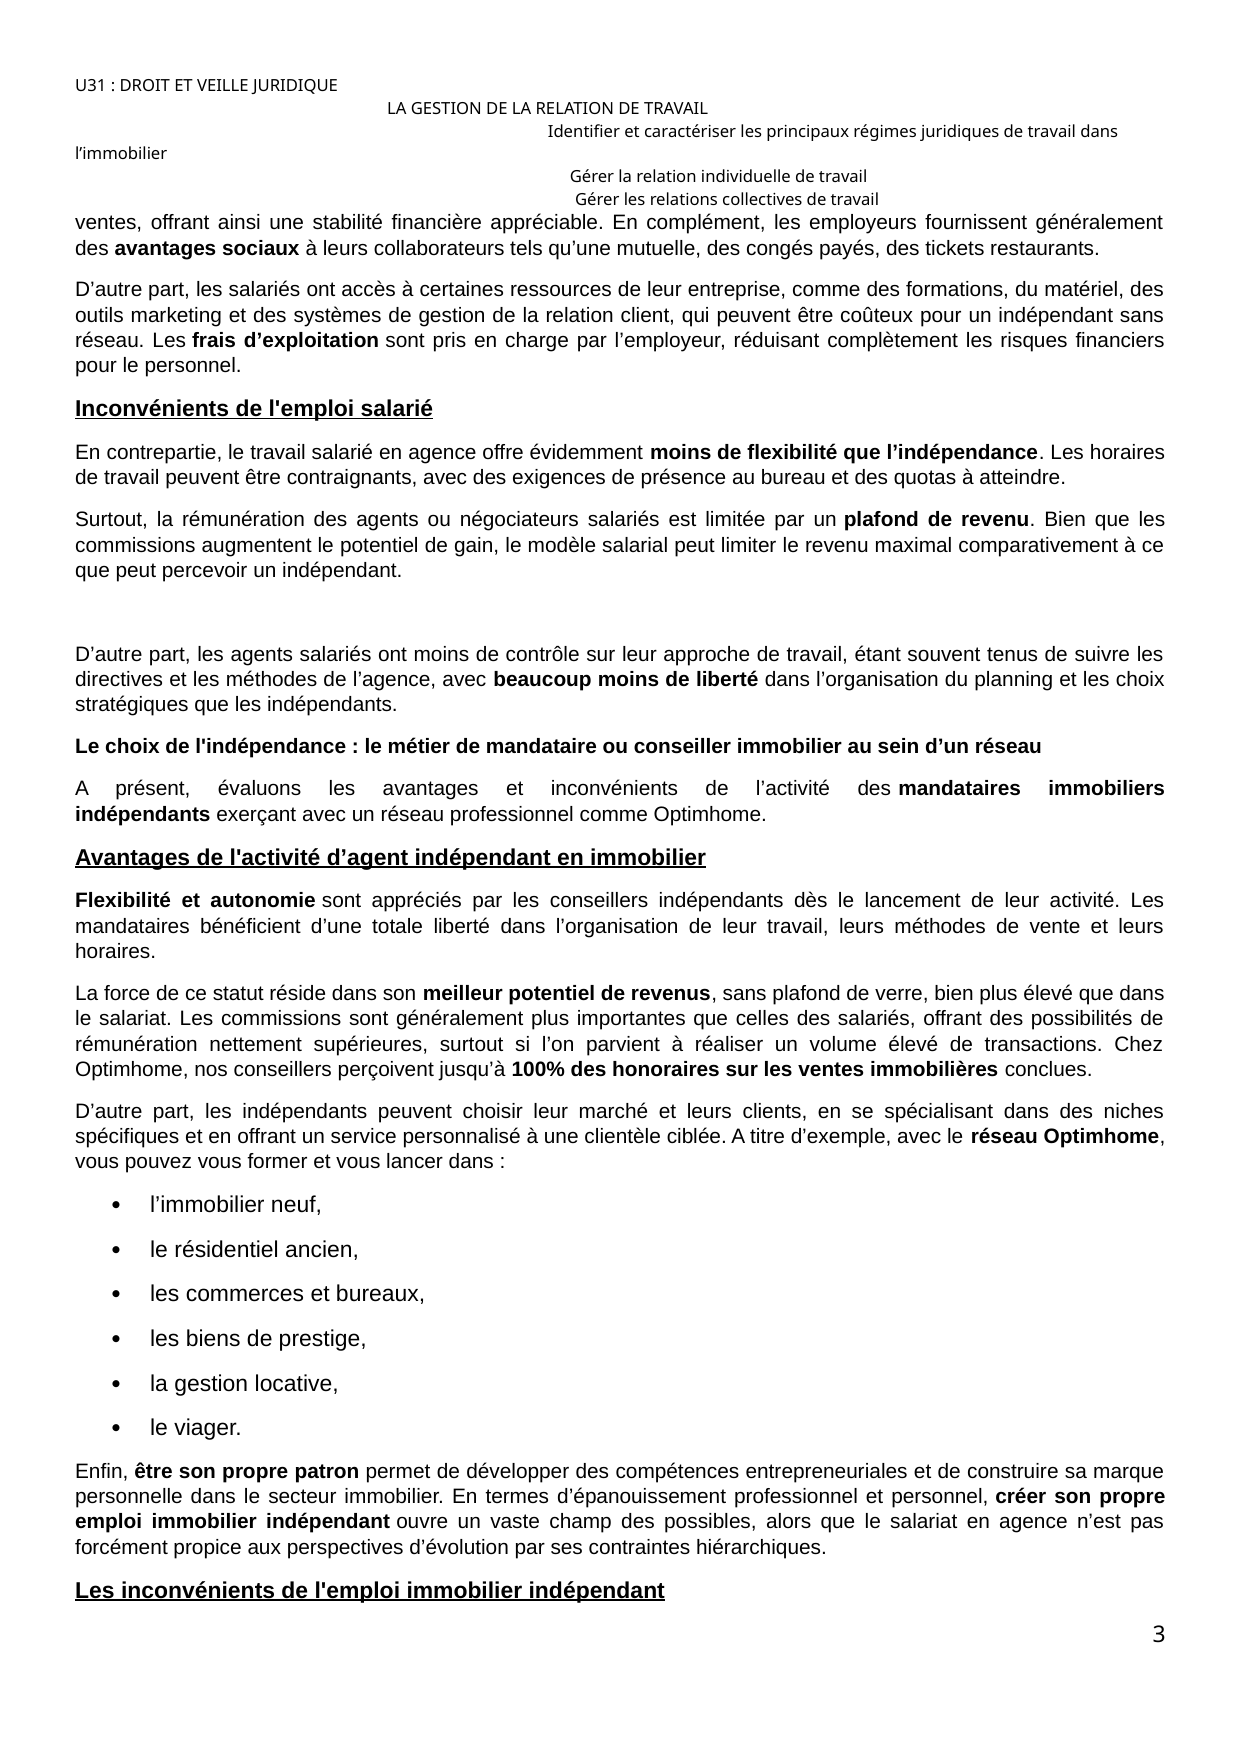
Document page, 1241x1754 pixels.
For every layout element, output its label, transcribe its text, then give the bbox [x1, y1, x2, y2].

text Inconvénients de l'emploi salarié [75, 395, 1165, 422]
text D’autre part, les indépendants peuvent choisir leur marché et leurs clients, en se spécialisant dans des niches spécifiques et en offrant un service personnalisé à une clientèle ciblée. A titre d’exemple, avec le réseau Optimhome, vous pouvez vous former et vous lancer dans : [75, 1099, 1165, 1173]
list le résidentiel ancien, [112, 1236, 1165, 1262]
list les commerces et bureaux, [112, 1280, 1165, 1307]
text Le choix de l'indépendance : le métier de mandataire ou conseiller immobilier au sein d’un réseau [75, 734, 1165, 758]
text Enfin, être son propre patron permet de développer des compétences entrepreneuriales et de construire sa marque personnelle dans le secteur immobilier. En termes d’épanouissement professionnel et personnel, créer son propre emploi immobilier indépendant ouvre un vaste champ des possibles, alors que le salariat en agence n’est pas forcément propice aux perspectives d’évolution par ses contraintes hiérarchiques. [75, 1459, 1165, 1559]
text D’autre part, les salariés ont accès à certaines ressources de leur entreprise, comme des formations, du matériel, des outils marketing et des systèmes de gestion de la relation client, qui peuvent être coûteux pour un indépendant sans réseau. Les frais d’exploitation sont pris en charge par l’employeur, réduisant complètement les risques financiers pour le personnel. [75, 277, 1165, 377]
text Surtout, la rémunération des agents ou négociateurs salariés est limitée par un plafond de revenu. Bien que les commissions augmentent le potentiel de gain, le modèle salarial peut limiter le revenu maximal comparativement à ce que peut percevoir un indépendant. [75, 507, 1165, 582]
text En contrepartie, le travail salarié en agence offre évidemment moins de flexibilité que l’indépendance. Les horaires de travail peuvent être contraignants, avec des exigences de présence au bureau et des quotas à atteindre. [75, 440, 1165, 489]
text A présent, évaluons les avantages et inconvénients de l’activité des mandataires immobiliers indépendants exerçant avec un réseau professionnel comme Optimhome. [75, 776, 1165, 826]
list les biens de prestige, [112, 1325, 1165, 1351]
text D’autre part, les agents salariés ont moins de contrôle sur leur approche de travail, étant souvent tenus de suivre les directives et les méthodes de l’agence, avec beaucoup moins de liberté dans l’organisation du planning et les choix stratégiques que les indépendants. [75, 642, 1165, 716]
text Avantages de l'activité d’agent indépendant en immobilier [75, 843, 1165, 870]
text La force de ce statut réside dans son meilleur potentiel de revenus, sans plafond de verre, bien plus élevé que dans le salariat. Les commissions sont généralement plus importantes que celles des salariés, offrant des possibilités de rémunération nettement supérieures, surtout si l’on parvient à réaliser un volume élevé de transactions. Chez Optimhome, nos conseillers perçoivent jusqu’à 100% des honoraires sur les ventes immobilières conclues. [75, 981, 1165, 1081]
list le viager. [112, 1414, 1165, 1441]
text ventes, offrant ainsi une stabilité financière appréciable. En complément, les employeurs fournissent généralement des avantages sociaux à leurs collaborateurs tels qu’une mutuelle, des congés payés, des tickets restaurants. [75, 210, 1165, 259]
text Les inconvénients de l'emploi immobilier indépendant [75, 1577, 1165, 1603]
list la gestion locative, [112, 1369, 1165, 1396]
list l’immobilier neuf, [112, 1191, 1165, 1218]
text Flexibilité et autonomie sont appréciés par les conseillers indépendants dès le lancement de leur activité. Les mandataires bénéficient d’une totale liberté dans l’organisation de leur travail, leurs méthodes de vente et leurs horaires. [75, 888, 1165, 963]
